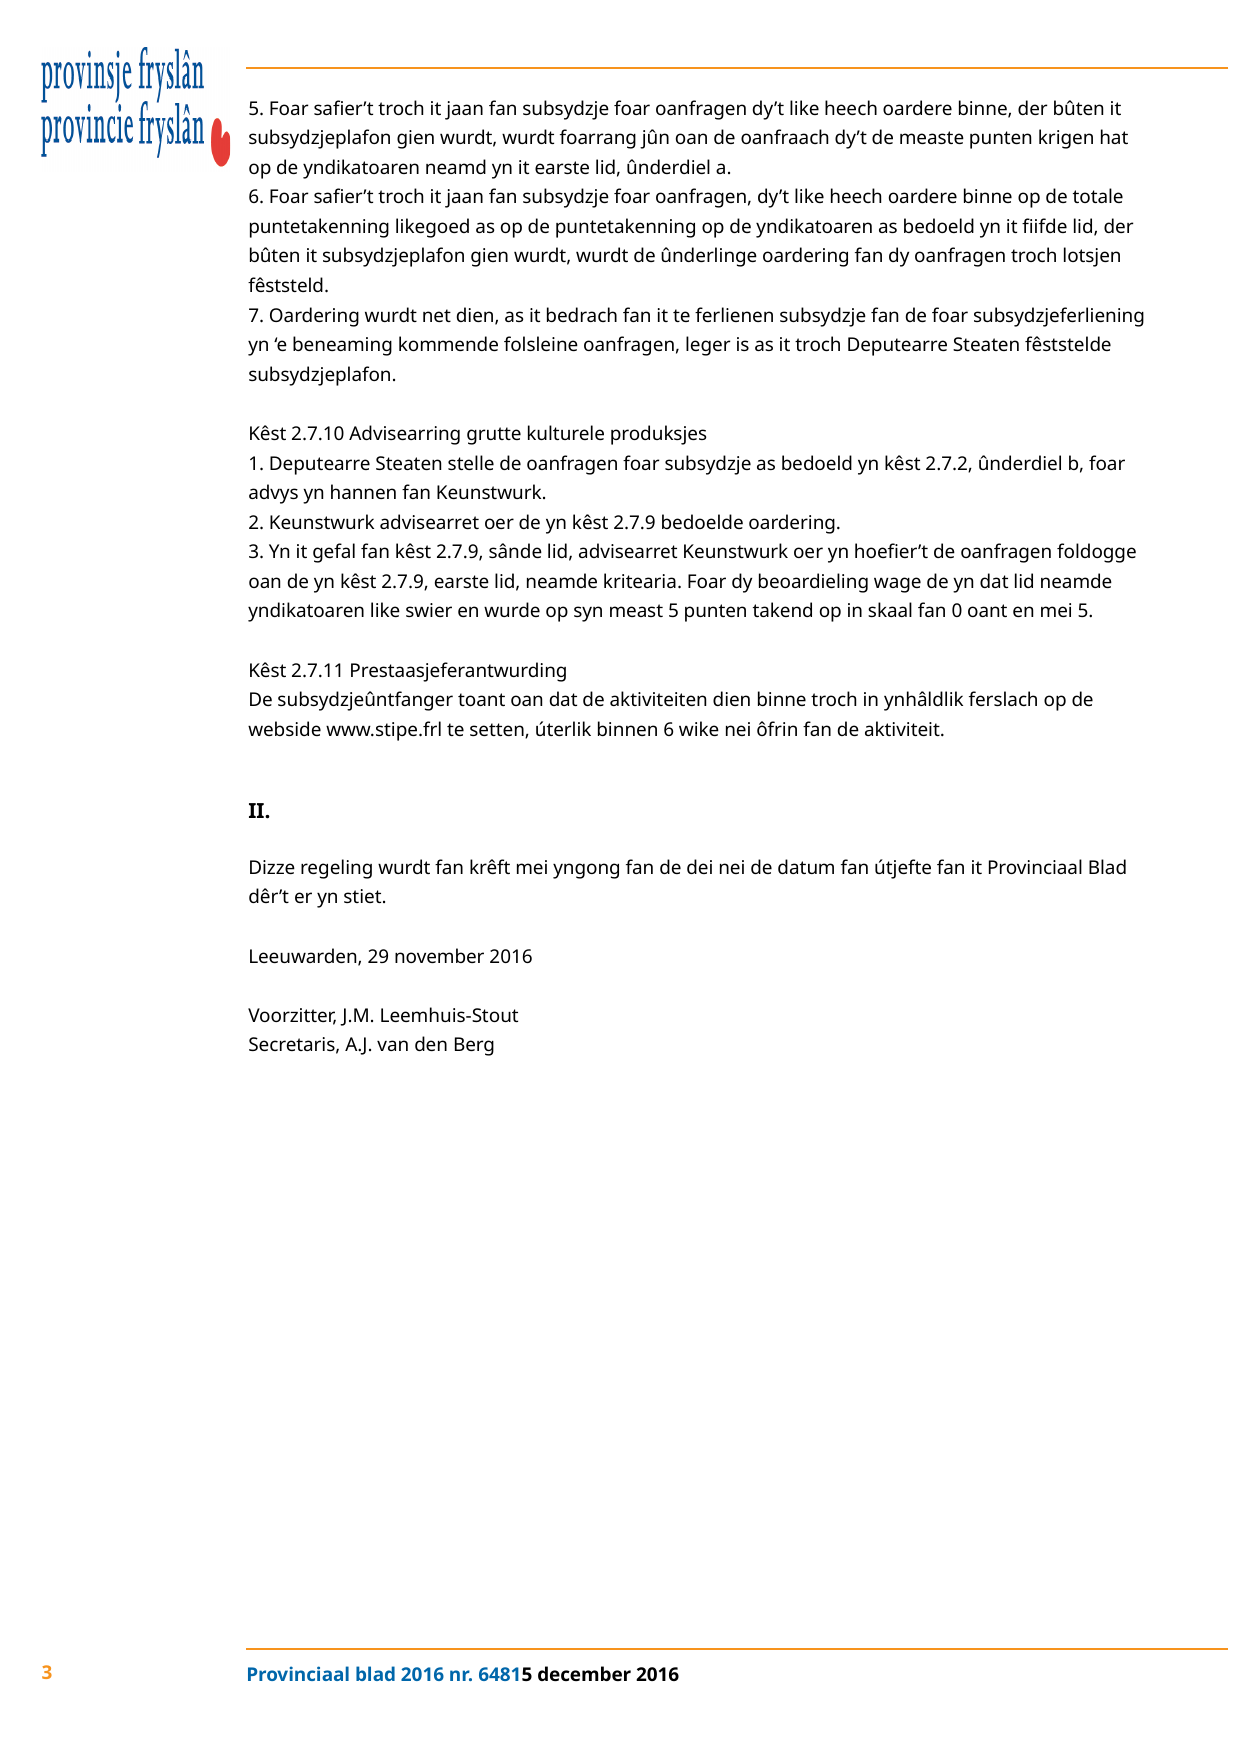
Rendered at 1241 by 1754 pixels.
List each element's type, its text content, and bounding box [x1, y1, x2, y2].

text 5. Foar safier’t troch it jaan fan subsydzje foar oanfragen dy’t like heech oardere binne, der bûten it subsydzjeplafon gien wurdt, wurdt foarrang jûn oan de oanfraach dy’t de measte punten krigen hat op de yndikatoaren neamd yn it earste lid, ûnderdiel a. [248, 95, 1152, 180]
text Kêst 2.7.11 Prestaasjeferantwurding [248, 657, 1152, 683]
text Secretaris, A.J. van den Berg [248, 1032, 1152, 1057]
text 2. Keunstwurk advisearret oer de yn kêst 2.7.9 bedoelde oardering. [248, 509, 1152, 535]
text Dizze regeling wurdt fan krêft mei yngong fan de dei nei de datum fan útjefte fan it Provinciaal Blad dêr’t er yn stiet. [248, 854, 1152, 909]
text 3. Yn it gefal fan kêst 2.7.9, sânde lid, advisearret Keunstwurk oer yn hoefier’t de oanfragen foldogge oan de yn kêst 2.7.9, earste lid, neamde kritearia. Foar dy beoardieling wage de yn dat lid neamde yndikatoaren like swier en wurde op syn meast 5 punten takend op in skaal fan 0 oant en mei 5. [248, 538, 1152, 623]
text De subsydzjeûntfanger toant oan dat de aktiviteiten dien binne troch in ynhâldlik ferslach op de webside www.stipe.frl te setten, úterlik binnen 6 wike nei ôfrin fan de aktiviteit. [248, 686, 1152, 742]
text Kêst 2.7.10 Advisearring grutte kulturele produksjes [248, 420, 1152, 446]
text 6. Foar safier’t troch it jaan fan subsydzje foar oanfragen, dy’t like heech oardere binne op de totale puntetakenning likegoed as op de puntetakenning op de yndikatoaren as bedoeld yn it fiifde lid, der bûten it subsydzjeplafon gien wurdt, wurdt de ûnderlinge oardering fan dy oanfragen troch lotsjen fêststeld. [248, 183, 1152, 298]
text 7. Oardering wurdt net dien, as it bedrach fan it te ferlienen subsydzje fan de foar subsydzjeferliening yn ‘e beneaming kommende folsleine oanfragen, leger is as it troch Deputearre Steaten fêststelde subsydzjeplafon. [248, 302, 1152, 387]
text Voorzitter, J.M. Leemhuis-Stout [248, 1002, 1152, 1028]
text 1. Deputearre Steaten stelle de oanfragen foar subsydzje as bedoeld yn kêst 2.7.2, ûnderdiel b, foar advys yn hannen fan Keunstwurk. [248, 450, 1152, 505]
text Leeuwarden, 29 november 2016 [248, 943, 1152, 968]
text II. [248, 796, 1152, 824]
picture [41, 47, 231, 172]
